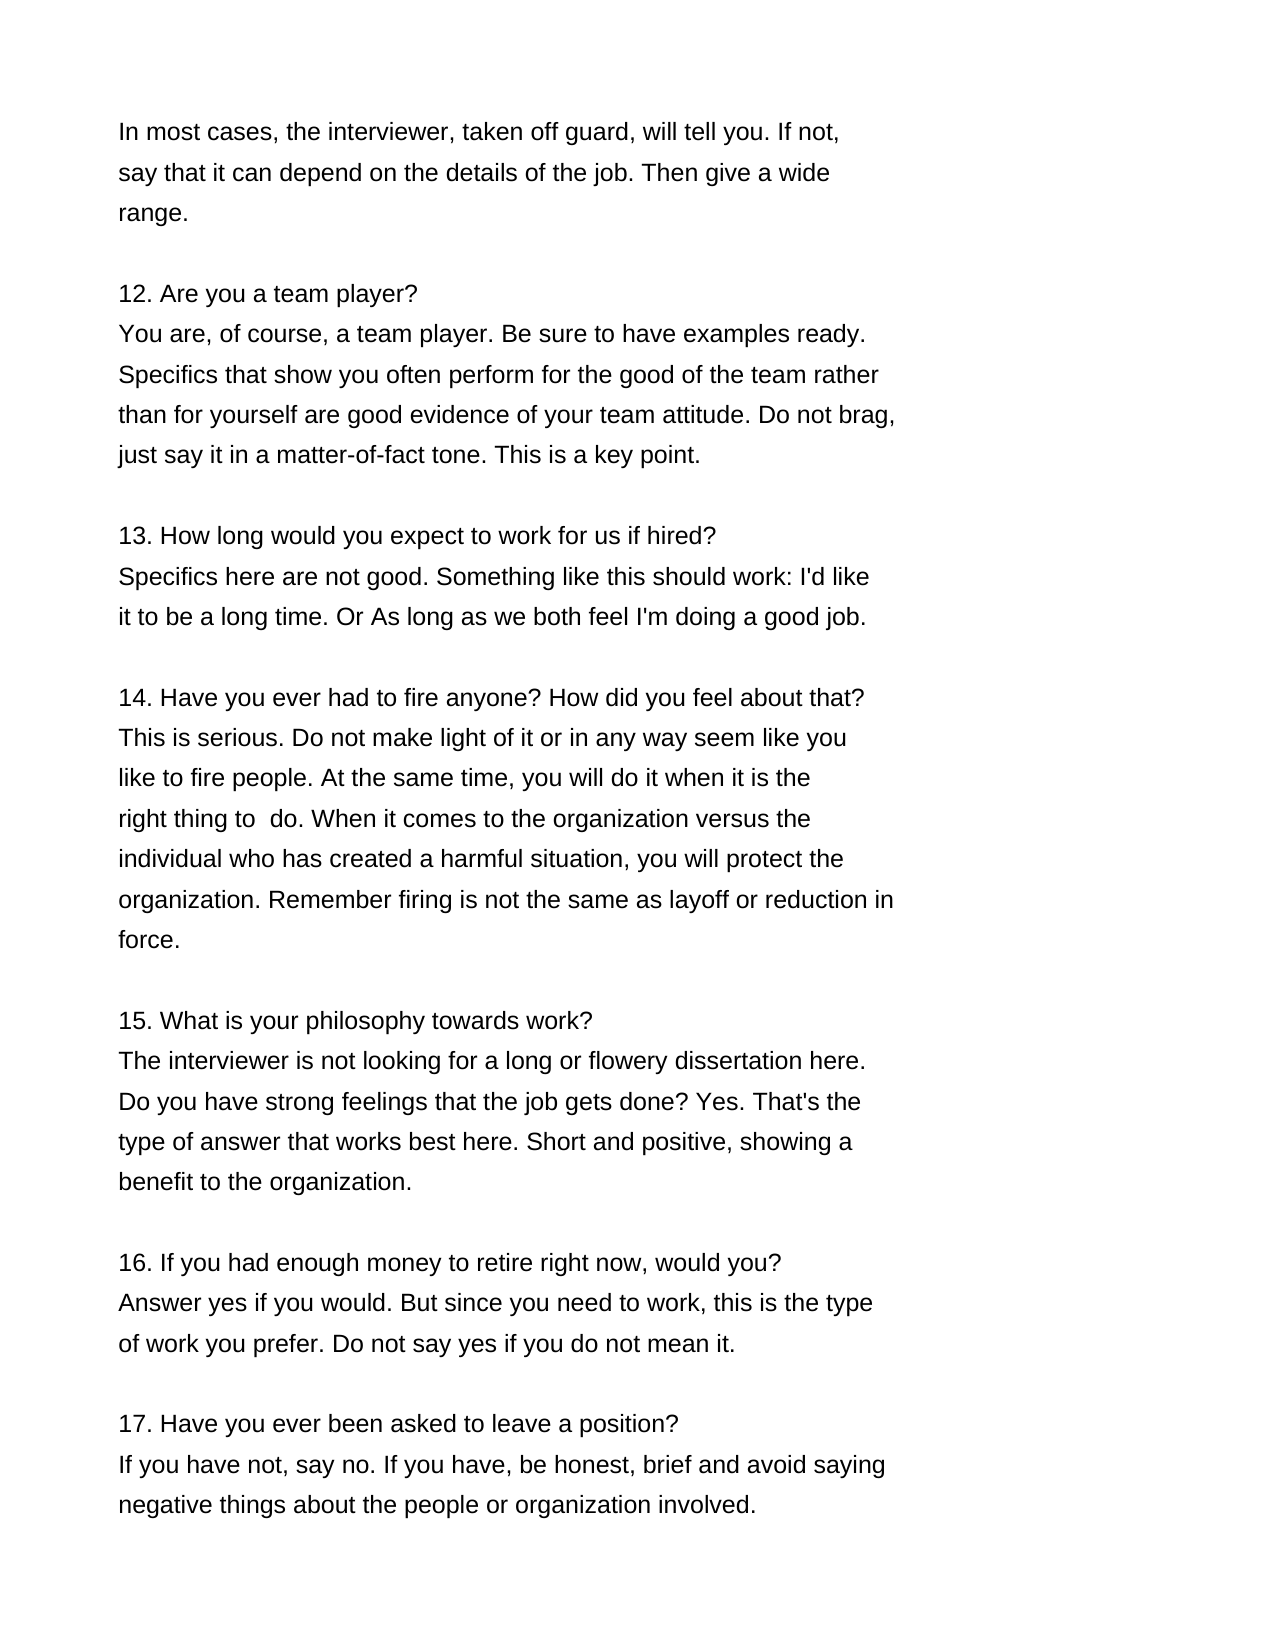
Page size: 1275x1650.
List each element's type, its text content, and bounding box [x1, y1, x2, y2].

text Answer yes if you would. But since you need to work, this is the type [118, 1289, 1157, 1317]
text of work you prefer. Do not say yes if you do not mean it. [118, 1329, 1157, 1357]
text Specifics here are not good. Something like this should work: I'd like [118, 562, 1157, 590]
text than for yourself are good evidence of your team attitude. Do not brag, [118, 401, 1157, 429]
text benefit to the organization. [118, 1168, 1157, 1196]
text 16. If you had enough money to retire right now, would you? [118, 1249, 1157, 1277]
text Do you have strong feelings that the job gets done? Yes. That's the [118, 1087, 1157, 1115]
text range. [118, 199, 1157, 227]
text 14. Have you ever had to fire anyone? How did you feel about that? [118, 683, 1157, 711]
text 12. Are you a team player? [118, 279, 1157, 307]
text If you have not, say no. If you have, be honest, brief and avoid saying [118, 1451, 1157, 1478]
text say that it can depend on the details of the job. Then give a wide [118, 158, 1157, 186]
text This is serious. Do not make light of it or in any way seem like you [118, 724, 1157, 752]
text force. [118, 926, 1157, 954]
text it to be a long time. Or As long as we both feel I'm doing a good job. [118, 603, 1157, 631]
text You are, of course, a team player. Be sure to have examples ready. [118, 320, 1157, 348]
text type of answer that works best here. Short and positive, showing a [118, 1128, 1157, 1156]
text organization. Remember firing is not the same as layoff or reduction in [118, 885, 1157, 913]
text 15. What is your philosophy towards work? [118, 1006, 1157, 1034]
text Specifics that show you often perform for the good of the team rather [118, 360, 1157, 388]
text 13. How long would you expect to work for us if hired? [118, 522, 1157, 550]
text right thing to do. When it comes to the organization versus the [118, 804, 1157, 832]
text just say it in a matter-of-fact tone. This is a key point. [118, 441, 1157, 469]
text 17. Have you ever been asked to leave a position? [118, 1410, 1157, 1438]
text individual who has created a harmful situation, you will protect the [118, 845, 1157, 873]
text negative things about the people or organization involved. [118, 1491, 1157, 1519]
text like to fire people. At the same time, you will do it when it is the [118, 764, 1157, 792]
text In most cases, the interviewer, taken off guard, will tell you. If not, [118, 118, 1157, 146]
text The interviewer is not looking for a long or flowery dissertation here. [118, 1047, 1157, 1075]
